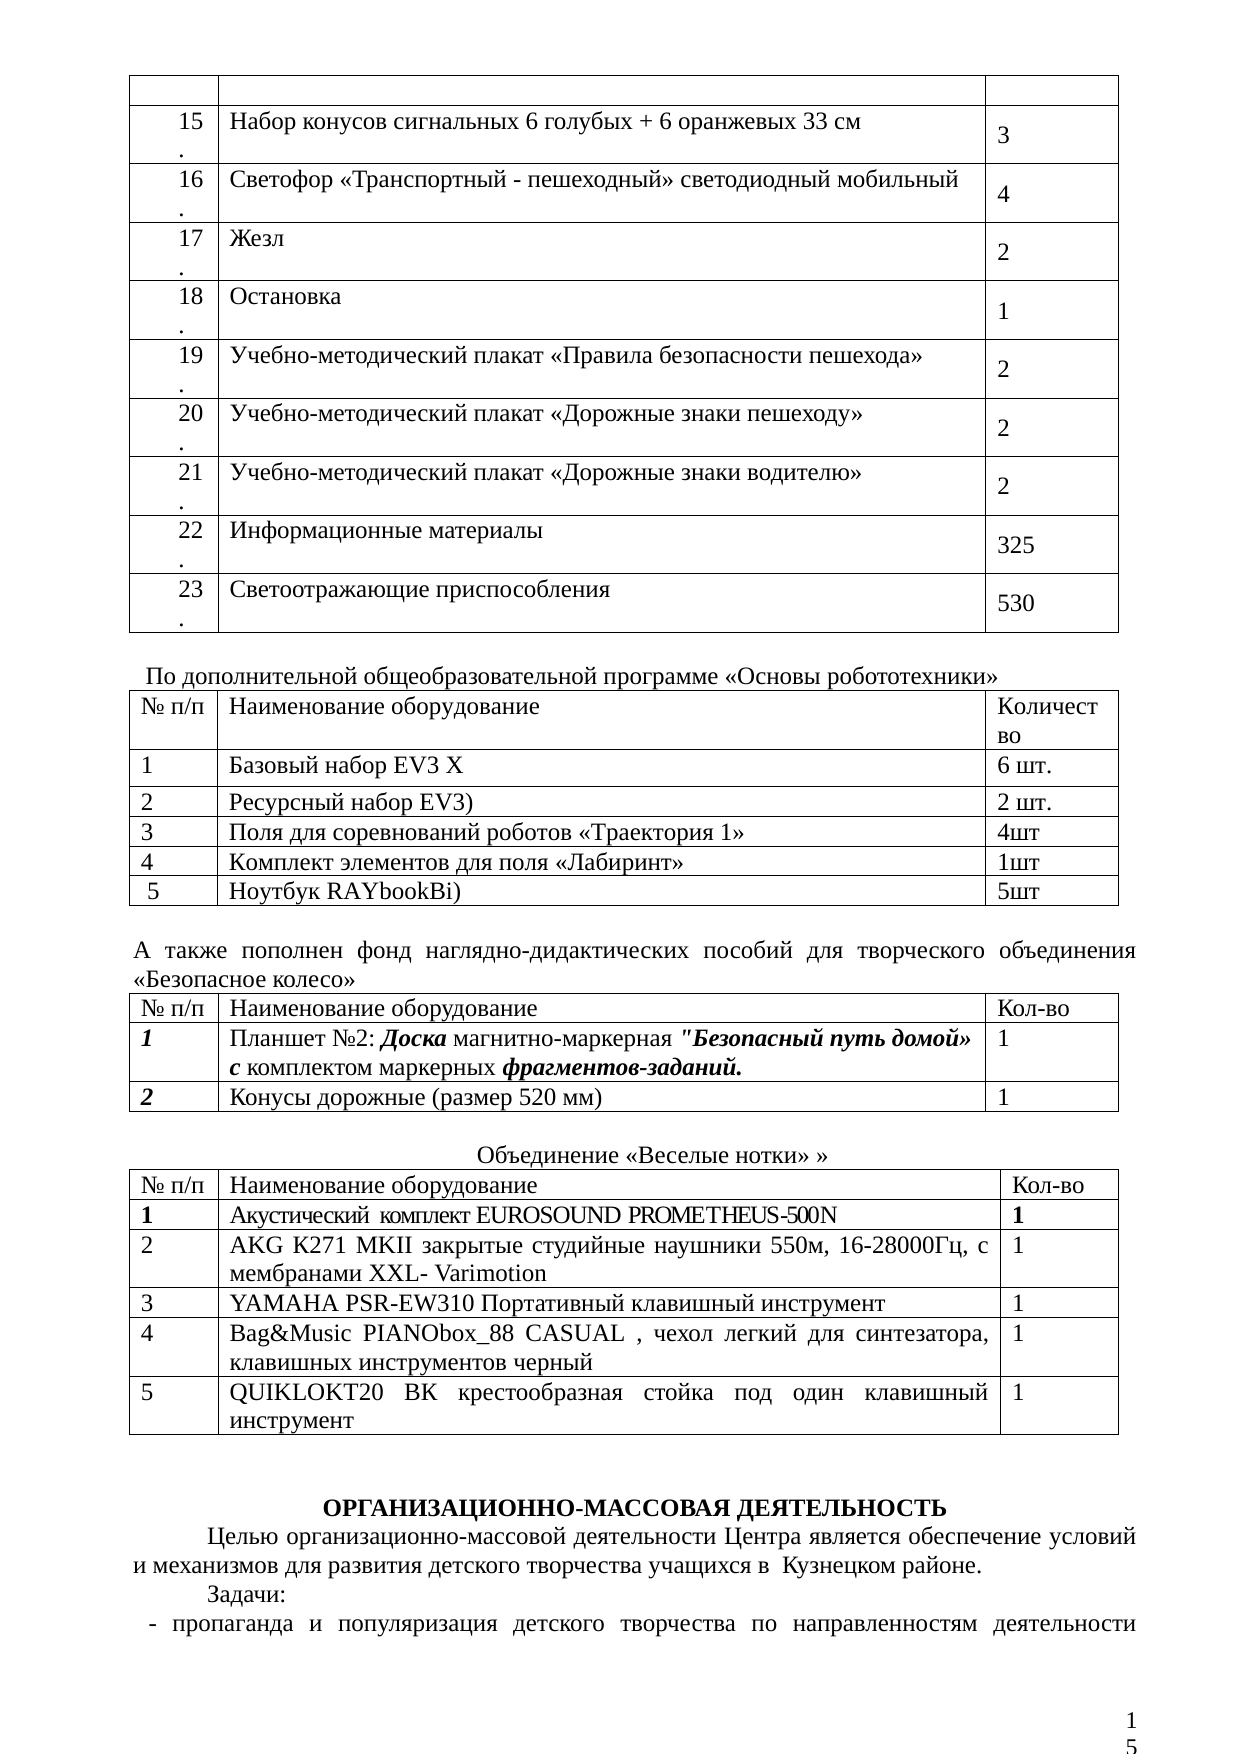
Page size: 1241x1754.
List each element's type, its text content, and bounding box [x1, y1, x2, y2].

text А также пополнен фонд наглядно-дидактических пособий для творческого объединения «Безопасное колесо» [133, 935, 1137, 992]
table_header № п/п [130, 1170, 218, 1199]
text - пропаганда и популяризация детского творчества по направленностям деятельности [133, 1608, 1137, 1636]
table_cell 1 [154, 1200, 218, 1229]
table_cell Учебно-методический плакат «Дорожные знаки водителю» [219, 457, 985, 514]
table_cell [130, 399, 218, 456]
table_cell 530 [986, 574, 1118, 632]
table_cell 3 [130, 817, 217, 846]
table_cell [130, 106, 218, 163]
table_header Кол-во [986, 994, 1118, 1022]
table_cell [130, 281, 218, 339]
table_cell Поля для соревнований роботов «Траектория 1» [218, 817, 985, 846]
table_header Наименование оборудование [218, 691, 985, 749]
table_cell 2 [986, 223, 1118, 280]
table_cell 4 [130, 847, 217, 875]
text ОРГАНИЗАЦИОННО-МАССОВАЯ ДЕЯТЕЛЬНОСТЬ [133, 1493, 1137, 1521]
text Задачи: [133, 1579, 1137, 1608]
text По дополнительной общеобразовательной программе «Основы робототехники» [133, 661, 1137, 690]
table_cell 2 [130, 1230, 218, 1287]
table_cell Конусы дорожные (размер 520 мм) [219, 1082, 985, 1111]
table_cell Учебно-методический плакат «Дорожные знаки пешеходу» [219, 399, 985, 456]
table_cell Светоотражающие приспособления [219, 574, 985, 632]
table_cell Остановка [219, 281, 985, 339]
text Целью организационно-массовой деятельности Центра является обеспечение условий и механизмов для развития детского творчества учащихся в Кузнецком районе. [133, 1521, 1137, 1579]
table_cell 1 [986, 281, 1118, 339]
table_cell 1 [1001, 1230, 1118, 1287]
table_cell Учебно-методический плакат «Правила безопасности пешехода» [219, 340, 985, 397]
table_cell [130, 457, 218, 514]
table_cell 4шт [986, 817, 1118, 846]
table_cell Планшет №2: Доска магнитно-маркерная "Безопасный путь домой» с комплектом маркерных фрагментов-заданий. [219, 1023, 985, 1081]
table_cell Акустический комплект EUROSOUND PROMEТHEUS-500N [839, 1200, 1000, 1229]
table_cell 1 [1001, 1318, 1118, 1376]
table_cell Базовый набор ЕV3 Х [218, 750, 985, 786]
table_cell Bag&Music PIANObox_88 CASUAL , чехол легкий для синтезатора, клавишных инструментов черный [219, 1318, 1000, 1376]
table_cell [130, 76, 218, 105]
table_cell [130, 340, 218, 397]
table_cell 4 [130, 1318, 218, 1376]
table_cell 2 [986, 399, 1118, 456]
table_cell Светофор «Транспортный - пешеходный» светодиодный мобильный [219, 164, 985, 222]
table_cell [130, 516, 218, 573]
table_cell [219, 76, 985, 105]
table_cell YAMAHA PSR-EW310 Портативный клавишный инструмент [219, 1288, 1000, 1317]
table_header Наименование оборудование [219, 994, 985, 1022]
table_cell 4 [986, 164, 1118, 222]
table_cell AKG К271 MKII закрытые студийные наушники 550м, 16-28000Гц, с мембранами XXL- Varimotion [219, 1230, 1000, 1287]
table_cell [130, 574, 218, 632]
table_cell QUIKLOKT20 ВК крестообразная стойка под один клавишный инструмент [219, 1377, 1000, 1434]
table_cell Комплект элементов для поля «Лабиринт» [218, 847, 985, 875]
table_cell 5шт [986, 876, 1118, 905]
table_cell 5 [130, 876, 217, 905]
table_cell Жезл [219, 223, 985, 280]
table_cell 1 [986, 1082, 1118, 1111]
table_cell 3 [130, 1288, 218, 1317]
table_cell 3 [986, 106, 1118, 163]
text Объединение «Веселые нотки» » [133, 1140, 1137, 1169]
table_cell 2 [130, 1082, 218, 1111]
table_cell 1 [130, 750, 217, 786]
table_cell 2 [986, 340, 1118, 397]
table_cell 2 [986, 457, 1118, 514]
table_header № п/п [130, 994, 218, 1022]
table_cell Ресурсный набор ЕV3) [218, 787, 985, 816]
table_cell 1 [130, 1023, 218, 1081]
table_cell Информационные материалы [219, 516, 985, 573]
table_header № п/п [130, 691, 217, 749]
table_cell [986, 76, 1118, 105]
table_cell 1шт [986, 847, 1118, 875]
table_cell 1 [130, 1200, 141, 1229]
table_cell 1 [1001, 1377, 1118, 1434]
table_cell Набор конусов сигнальных 6 голубых + 6 оранжевых 33 см [219, 106, 985, 163]
table_cell [130, 223, 218, 280]
table_cell 1 [1001, 1200, 1012, 1229]
table_cell 1 [1025, 1200, 1118, 1229]
table_header Наименование оборудование [219, 1170, 1000, 1199]
table_cell Ноутбук RAYbookBi) [218, 876, 985, 905]
table_cell 325 [986, 516, 1118, 573]
table_cell 5 [130, 1377, 218, 1434]
table_header Количество [986, 691, 1118, 749]
table_cell 2 [130, 787, 217, 816]
table_cell 2 шт. [986, 787, 1118, 816]
table_cell 1 [1001, 1288, 1118, 1317]
table_header Кол-во [1001, 1170, 1118, 1199]
table_cell 1 [986, 1023, 1118, 1081]
table_cell 6 шт. [986, 750, 1118, 786]
table_cell [130, 164, 218, 222]
